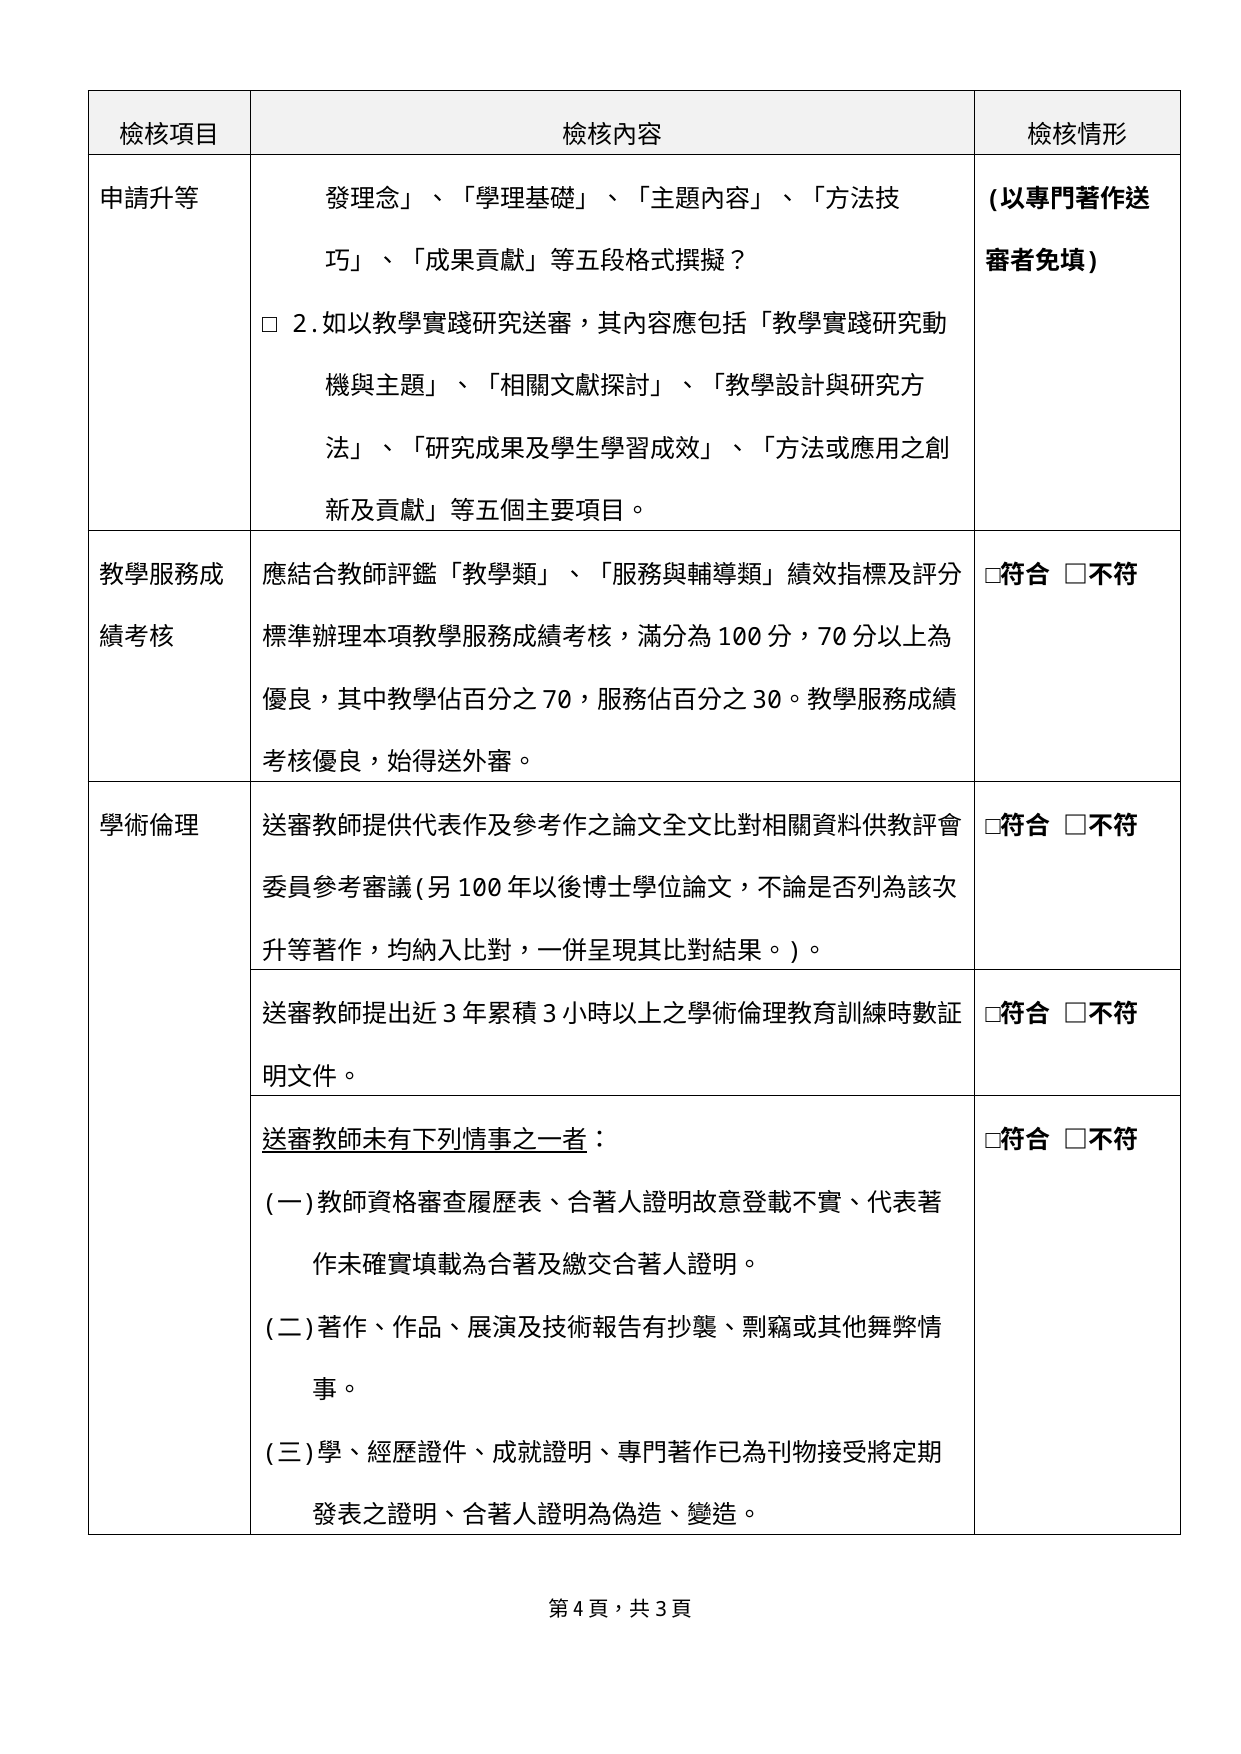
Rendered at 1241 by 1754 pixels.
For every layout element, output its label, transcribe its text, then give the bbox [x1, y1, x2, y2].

table_cell 學術倫理 [89, 782, 250, 1534]
table_cell 送審教師提出近3年累積3小時以上之學術倫理教育訓練時數証明文件。 [251, 970, 974, 1095]
table_header 檢核情形 [975, 91, 1180, 154]
table_cell 應結合教師評鑑「教學類」、「服務與輔導類」績效指標及評分標準辦理本項教學服務成績考核，滿分為100分，70分以上為優良，其中教學佔百分之70，服務佔百分之30。教學服務成績考核優良，始得送外審。 [251, 531, 974, 781]
table_cell 送審教師提供代表作及參考作之論文全文比對相關資料供教評會委員參考審議(另100年以後博士學位論文，不論是否列為該次升等著作，均納入比對，一併呈現其比對結果。)。 [251, 782, 974, 969]
table_cell 申請升等 [89, 155, 250, 530]
table_cell 送審教師未有下列情事之一者： (一)教師資格審查履歷表、合著人證明故意登載不實、代表著作未確實填載為合著及繳交合著人證明。 (二)著作、作品、展演及技術報告有抄襲、剽竊或其他舞弊情事。 (三)學、經歷證件、成就證明、專門著作已為刊物接受將定期發表之證明、合著人證明為偽造、變造。 [251, 1096, 974, 1534]
table_cell (以專門著作送審者免填) [975, 155, 1180, 530]
table_cell □符合 □不符 [975, 782, 1180, 969]
table_header 檢核內容 [251, 91, 974, 154]
table_cell 教學服務成績考核 [89, 531, 250, 781]
table_cell □符合 □不符 [975, 970, 1180, 1095]
table_header 檢核項目 [89, 91, 250, 154]
table_cell □符合 □不符 [975, 531, 1180, 781]
table_cell □符合 □不符 [975, 1096, 1180, 1534]
table_cell 發理念」、「學理基礎」、「主題內容」、「方法技巧」、「成果貢獻」等五段格式撰擬？ □ 2.如以教學實踐研究送審，其內容應包括「教學實踐研究動機與主題」、「相關文獻探討」、「教學設計與研究方法」、「研究成果及學生學習成效」、「方法或應用之創新及貢獻」等五個主要項目。 [251, 155, 974, 530]
